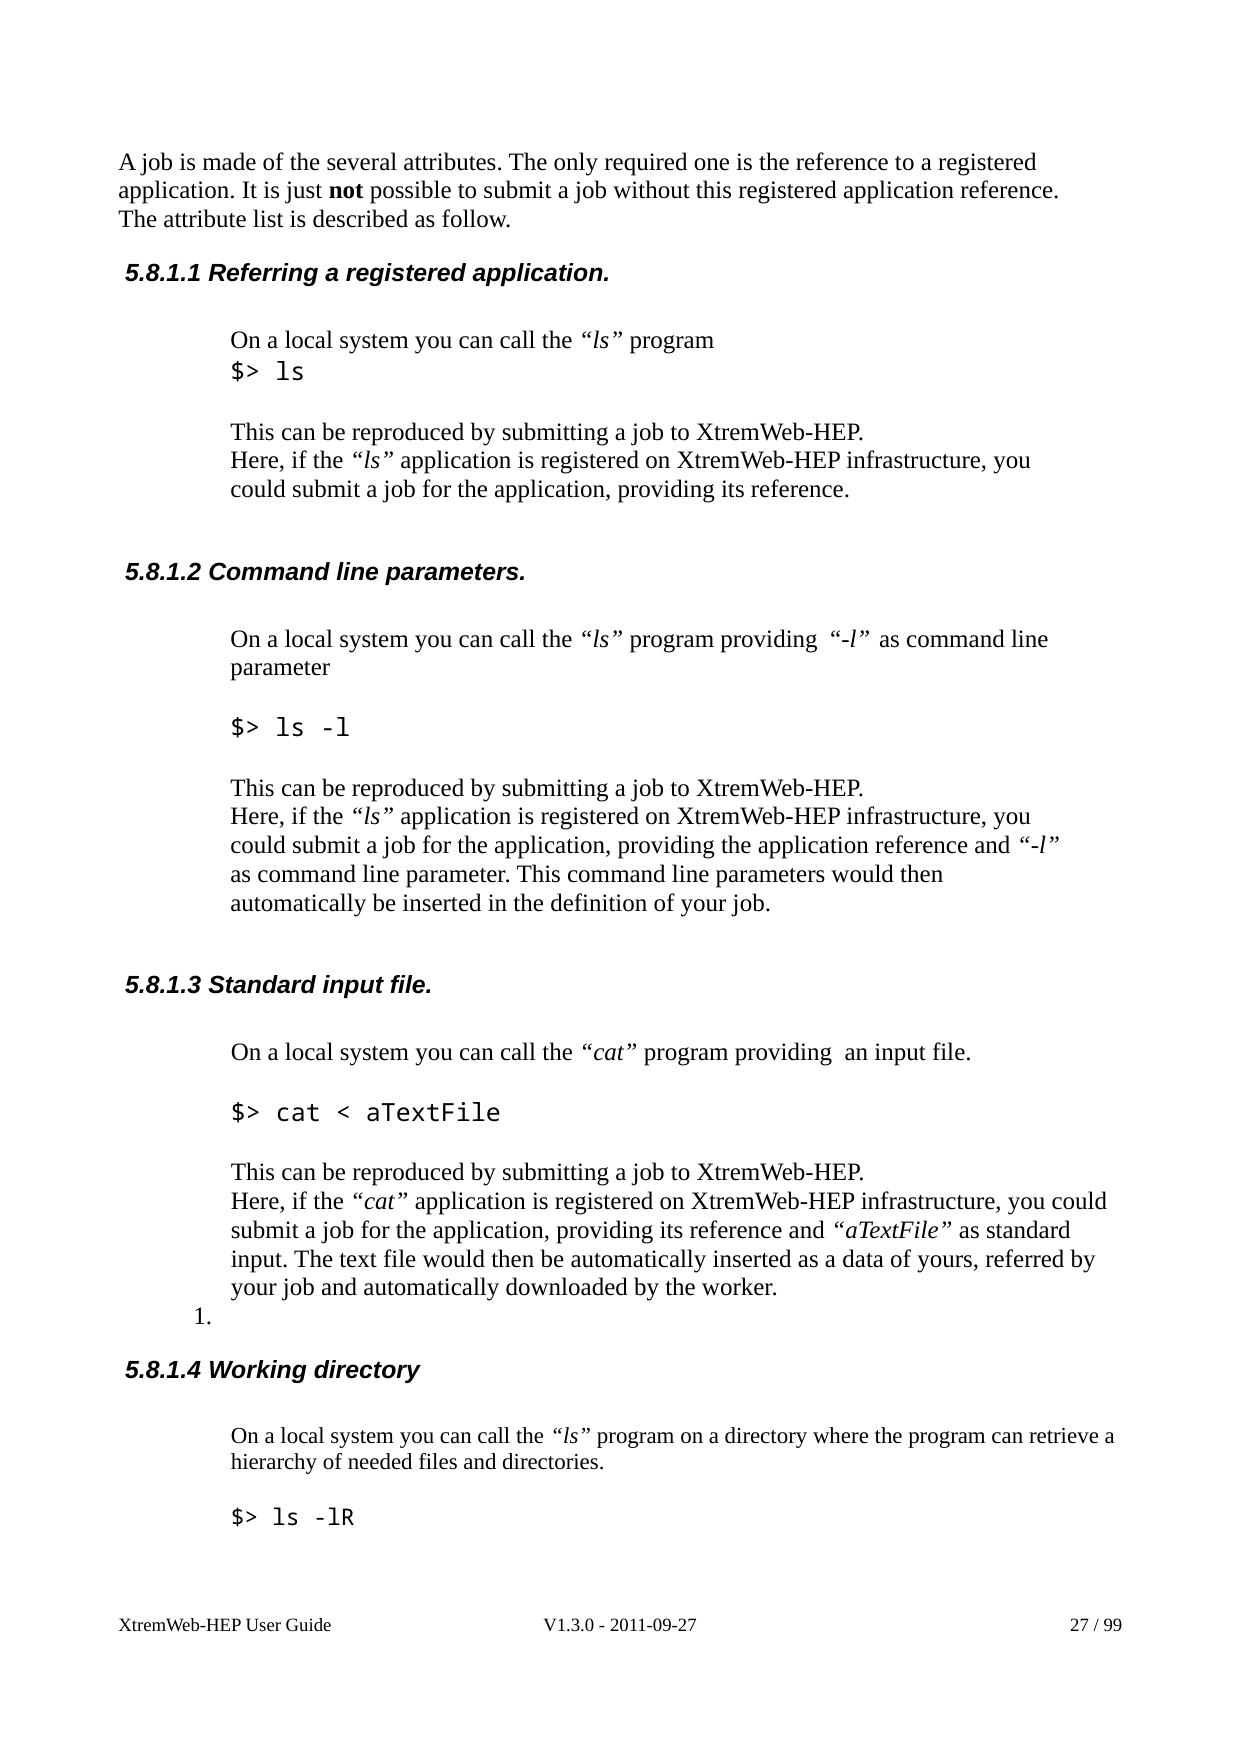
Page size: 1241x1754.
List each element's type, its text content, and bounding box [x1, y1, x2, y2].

subtitle Working directory [118, 1355, 1122, 1383]
list On a local system you can call the “ls” program on a directory where the program can retrieve a hierarchy of needed files and directories. $> ls -lR [193, 1396, 1122, 1559]
text A job is made of the several attributes. The only required one is the reference to a registered application. It is just not possible to submit a job without this registered application reference. [118, 147, 1122, 204]
subtitle Referring a registered application. [118, 258, 1122, 287]
list On a local system you can call the “ls” program providing “-l” as command line parameter $> ls -l This can be reproduced by submitting a job to XtremWeb-HEP. Here, if the “ls” application is registered on XtremWeb-HEP infrastructure, you could submit a job for the application, providing the application reference and “-l” as command line parameter. This command line parameters would then automatically be inserted in the definition of your job. [193, 598, 1072, 916]
list On a local system you can call the “ls” program $> ls This can be reproduced by submitting a job to XtremWeb-HEP. Here, if the “ls” application is registered on XtremWeb-HEP infrastructure, you could submit a job for the application, providing its reference. [193, 299, 1069, 503]
subtitle Command line parameters. [118, 557, 1122, 585]
text The attribute list is described as follow. [118, 204, 1122, 233]
list On a local system you can call the “cat” program providing an input file. $> cat < aTextFile This can be reproduced by submitting a job to XtremWeb-HEP. Here, if the “cat” application is registered on XtremWeb-HEP infrastructure, you could submit a job for the application, providing its reference and “aTextFile” as standard input. The text file would then be automatically inserted as a data of yours, referred by your job and automatically downloaded by the worker. [193, 1011, 1122, 1301]
subtitle Standard input file. [118, 970, 1122, 999]
